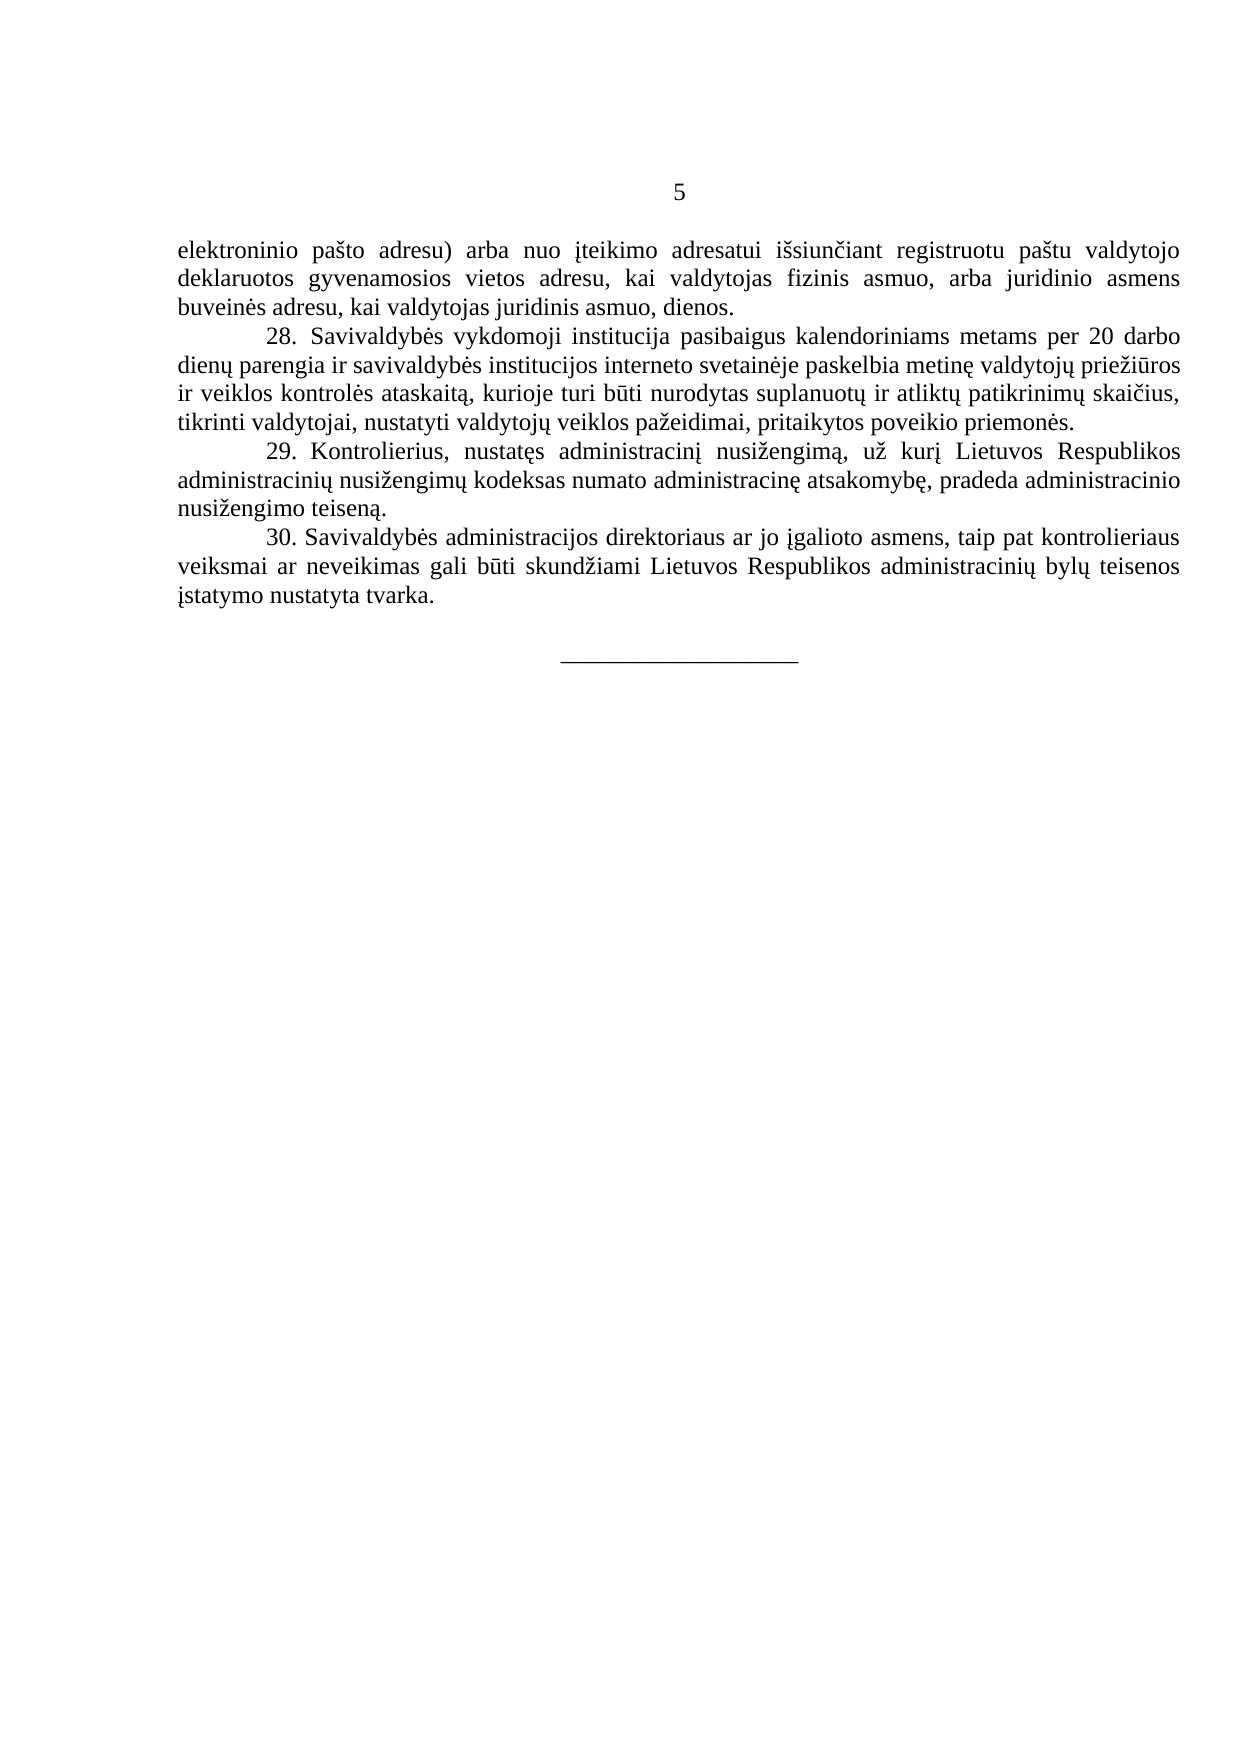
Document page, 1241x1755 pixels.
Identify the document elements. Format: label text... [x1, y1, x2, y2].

text 29. Kontrolierius, nustatęs administracinį nusižengimą, už kurį Lietuvos Respublikos administracinių nusižengimų kodeksas numato administracinę atsakomybę, pradeda administracinio nusižengimo teiseną. [177, 436, 1181, 522]
text elektroninio pašto adresu) arba nuo įteikimo adresatui išsiunčiant registruotu paštu valdytojo deklaruotos gyvenamosios vietos adresu, kai valdytojas fizinis asmuo, arba juridinio asmens buveinės adresu, kai valdytojas juridinis asmuo, dienos. [177, 235, 1181, 321]
text 30. Savivaldybės administracijos direktoriaus ar jo įgalioto asmens, taip pat kontrolieriaus veiksmai ar neveikimas gali būti skundžiami Lietuvos Respublikos administracinių bylų teisenos įstatymo nustatyta tvarka. [177, 522, 1181, 608]
text ___________________ [177, 637, 1181, 666]
text 28. Savivaldybės vykdomoji institucija pasibaigus kalendoriniams metams per 20 darbo dienų parengia ir savivaldybės institucijos interneto svetainėje paskelbia metinę valdytojų priežiūros ir veiklos kontrolės ataskaitą, kurioje turi būti nurodytas suplanuotų ir atliktų patikrinimų skaičius, tikrinti valdytojai, nustatyti valdytojų veiklos pažeidimai, pritaikytos poveikio priemonės. [177, 321, 1181, 436]
